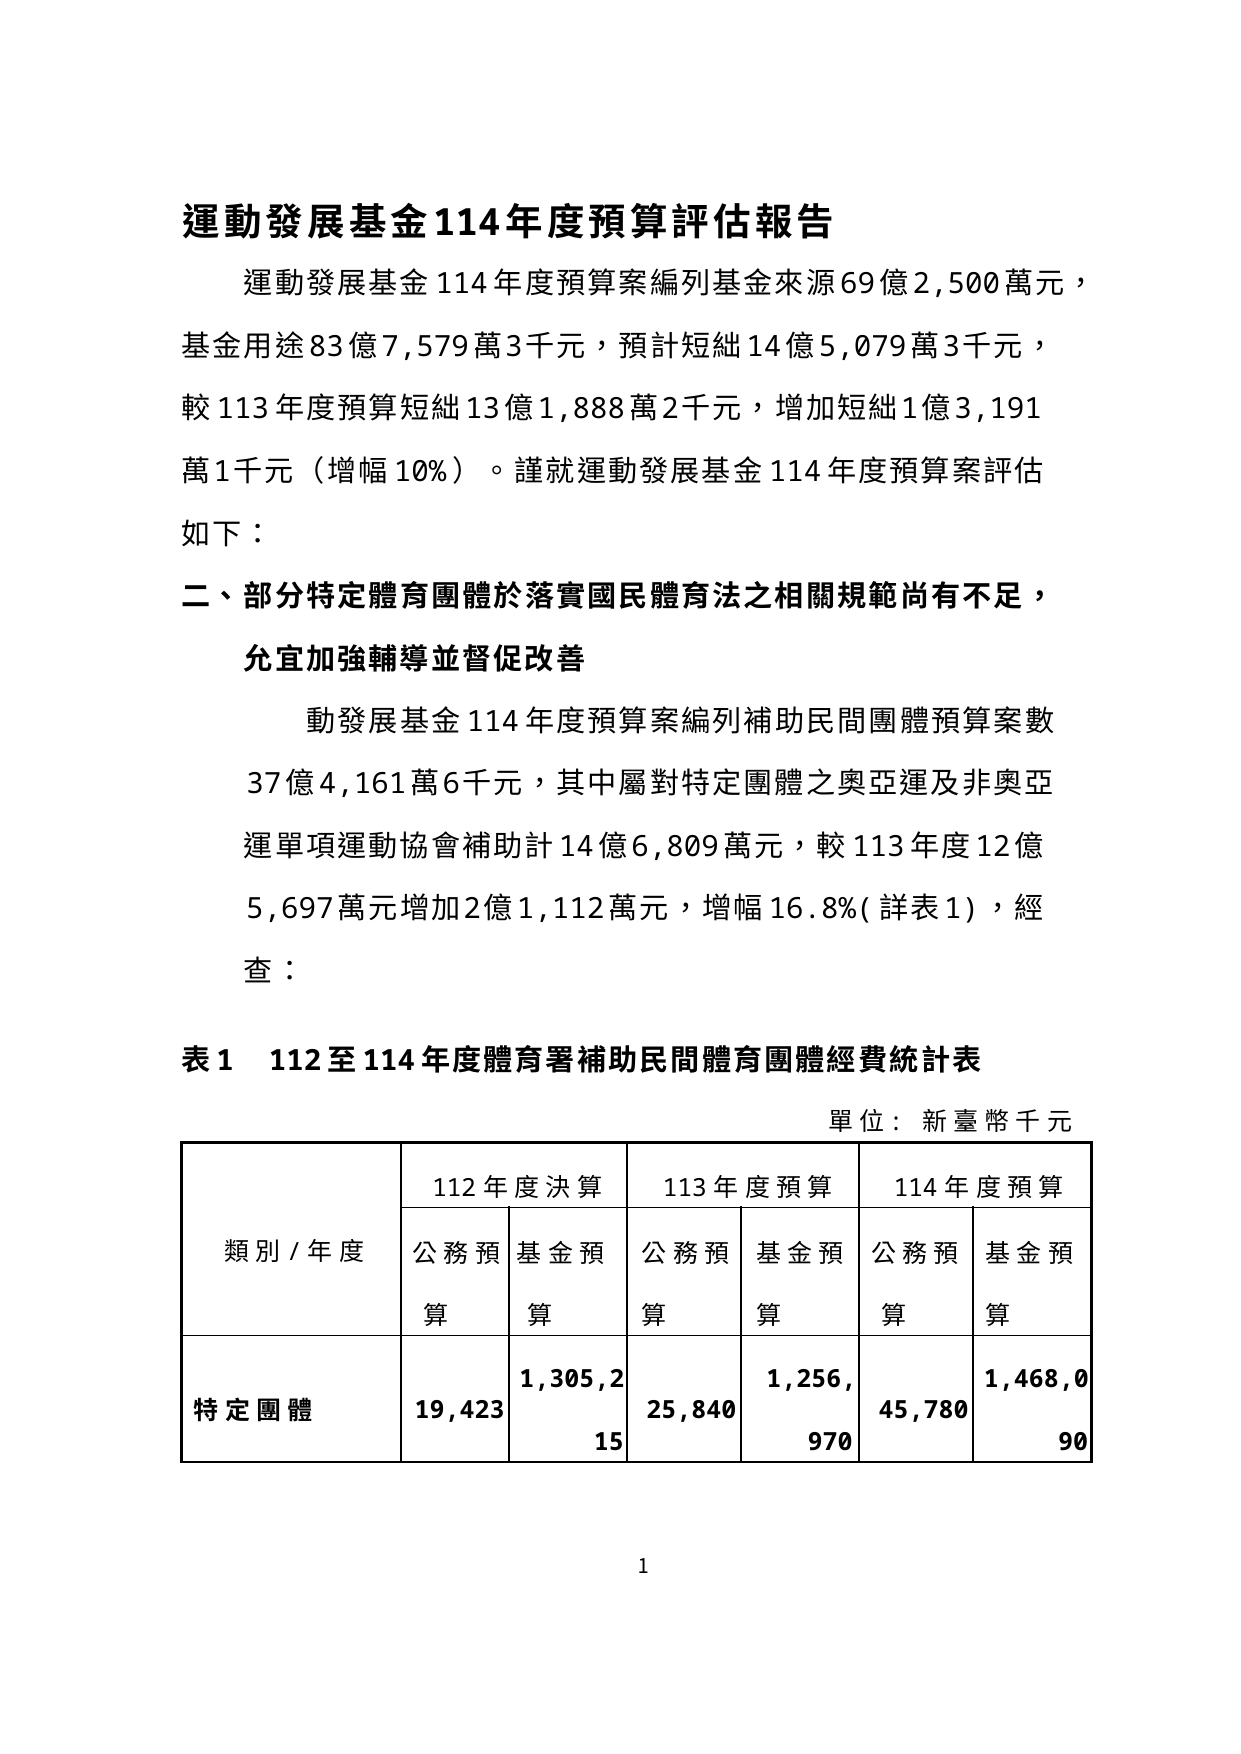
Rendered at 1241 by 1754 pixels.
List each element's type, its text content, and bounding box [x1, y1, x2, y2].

table_cell 特定團體 [183, 1336, 400, 1461]
table_cell 基金預算 [510, 1208, 626, 1334]
text 動發展基金114年度預算案編列補助民間團體預算案數37億4,161萬6千元，其中屬對特定團體之奧亞運及非奧亞運單項運動協會補助計14億6,809萬元，較113年度12億5,697萬元增加2億1,112萬元，增幅16.8%(詳表1)，經查： [239, 677, 1066, 990]
text 單位: 新臺幣千元 [180, 1078, 1075, 1141]
table_cell 公務預算 [860, 1208, 972, 1334]
text 表1 112至114年度體育署補助民間體育團體經費統計表 [180, 1016, 1066, 1078]
table_cell 1,468,090 [974, 1336, 1090, 1461]
table_header 114年度預算 [860, 1144, 1090, 1206]
table_cell 25,840 [628, 1336, 740, 1461]
table_cell 1,305,215 [510, 1336, 626, 1461]
table_cell 19,423 [402, 1336, 508, 1461]
table_header 112年度決算 [402, 1144, 626, 1206]
table_cell 1,256,970 [742, 1336, 858, 1461]
table_cell 公務預算 [628, 1208, 740, 1334]
table_cell 45,780 [860, 1336, 972, 1461]
text 二、部分特定體育團體於落實國民體育法之相關規範尚有不足，允宜加強輔導並督促改善 [180, 552, 1066, 677]
text 運動發展基金114年度預算評估報告 [180, 177, 1066, 240]
table_header 類別/年度 [183, 1144, 400, 1334]
table_cell 基金預算 [742, 1208, 858, 1334]
table_header 113年度預算 [628, 1144, 858, 1206]
table_cell 公務預算 [402, 1208, 508, 1334]
text 運動發展基金114年度預算案編列基金來源69億2,500萬元，基金用途83億7,579萬3千元，預計短絀14億5,079萬3千元，較113年度預算短絀13億1,888萬2千元，增加短絀1億3,191萬1千元（增幅10%）。謹就運動發展基金114年度預算案評估如下： [180, 240, 1066, 552]
table_cell 基金預算 [974, 1208, 1090, 1334]
